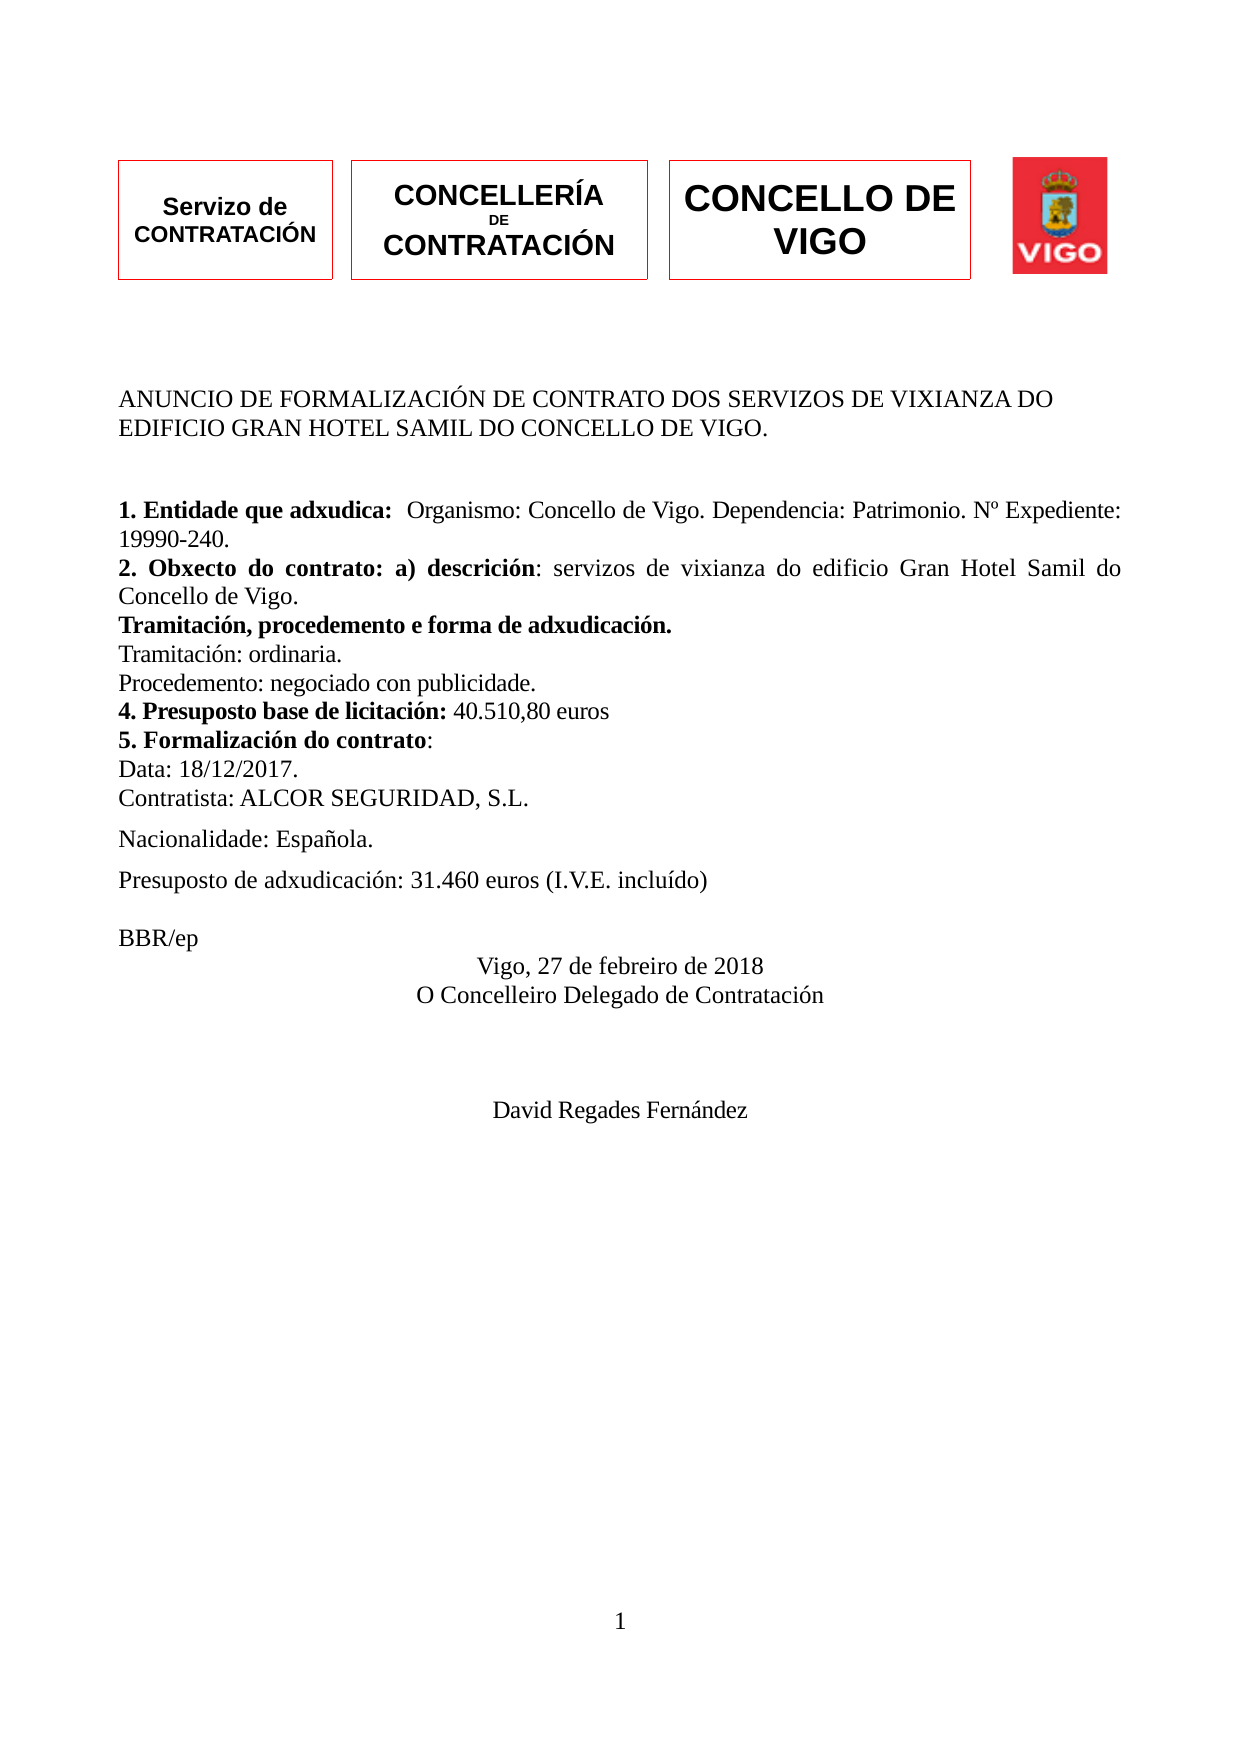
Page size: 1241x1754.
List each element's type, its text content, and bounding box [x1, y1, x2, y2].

text 1. Entidade que adxudica: Organismo: Concello de Vigo. Dependencia: Patrimonio. Nº Expediente: 19990-240. [118, 495, 1122, 553]
text 2. Obxecto do contrato: a) descrición: servizos de vixianza do edificio Gran Hotel Samil do Concello de Vigo. [118, 553, 1122, 610]
text Data: 18/12/2017. [118, 754, 1122, 783]
text O Concelleiro Delegado de Contratación [118, 980, 1122, 1009]
text Nacionalidade: Española. [118, 824, 1122, 853]
text 5. Formalización do contrato: [118, 725, 1122, 754]
picture [1012, 157, 1108, 274]
text Tramitación, procedemento e forma de adxudicación. [118, 610, 1122, 639]
text David Regades Fernández [118, 1095, 1122, 1124]
text Presuposto de adxudicación: 31.460 euros (I.V.E. incluído) [118, 865, 1122, 894]
text Tramitación: ordinaria. [118, 639, 1122, 668]
text ANUNCIO DE FORMALIZACIÓN DE CONTRATO DOS SERVIZOS DE VIXIANZA DO EDIFICIO GRAN HOTEL SAMIL DO CONCELLO DE VIGO. [118, 384, 1122, 441]
text Procedemento: negociado con publicidade. [118, 668, 1122, 696]
text BBR/ep [118, 923, 1122, 951]
text 4. Presuposto base de licitación: 40.510,80 euros [118, 696, 1122, 725]
text Contratista: ALCOR SEGURIDAD, S.L. [118, 783, 1122, 811]
text Vigo, 27 de febreiro de 2018 [118, 951, 1122, 980]
